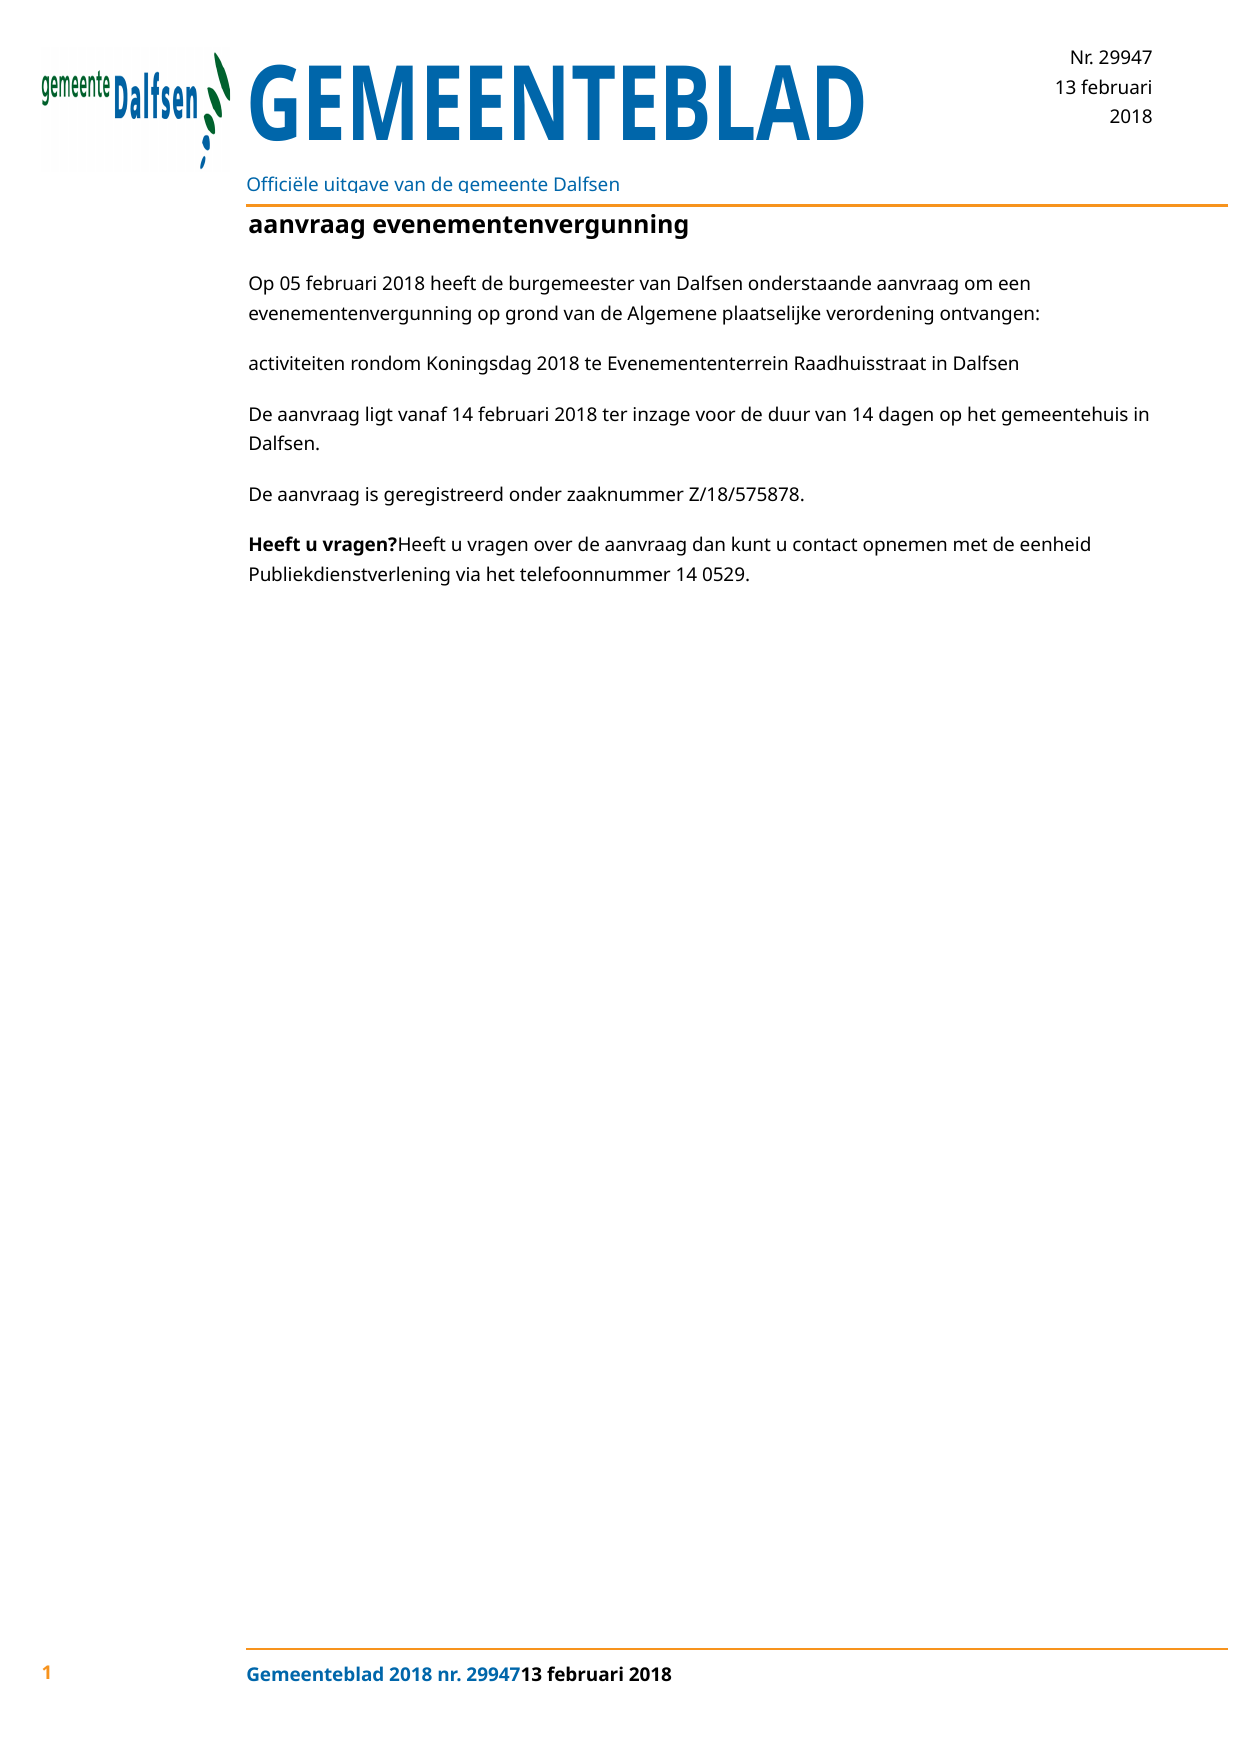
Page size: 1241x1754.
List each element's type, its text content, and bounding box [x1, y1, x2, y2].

text De aanvraag is geregistreerd onder zaaknummer Z/18/575878. [248, 481, 1152, 506]
picture [41, 47, 231, 172]
text De aanvraag ligt vanaf 14 februari 2018 ter inzage voor de duur van 14 dagen op het gemeentehuis in Dalfsen. [248, 401, 1152, 456]
text activiteiten rondom Koningsdag 2018 te Evenemententerrein Raadhuisstraat in Dalfsen [248, 350, 1152, 376]
text Op 05 februari 2018 heeft de burgemeester van Dalfsen onderstaande aanvraag om een evenementenvergunning op grond van de Algemene plaatselijke verordening ontvangen: [248, 270, 1152, 326]
text Heeft u vragen?Heeft u vragen over de aanvraag dan kunt u contact opnemen met de eenheid Publiekdienstverlening via het telefoonnummer 14 0529. [248, 531, 1152, 586]
text aanvraag evenementenvergunning [248, 207, 1152, 241]
